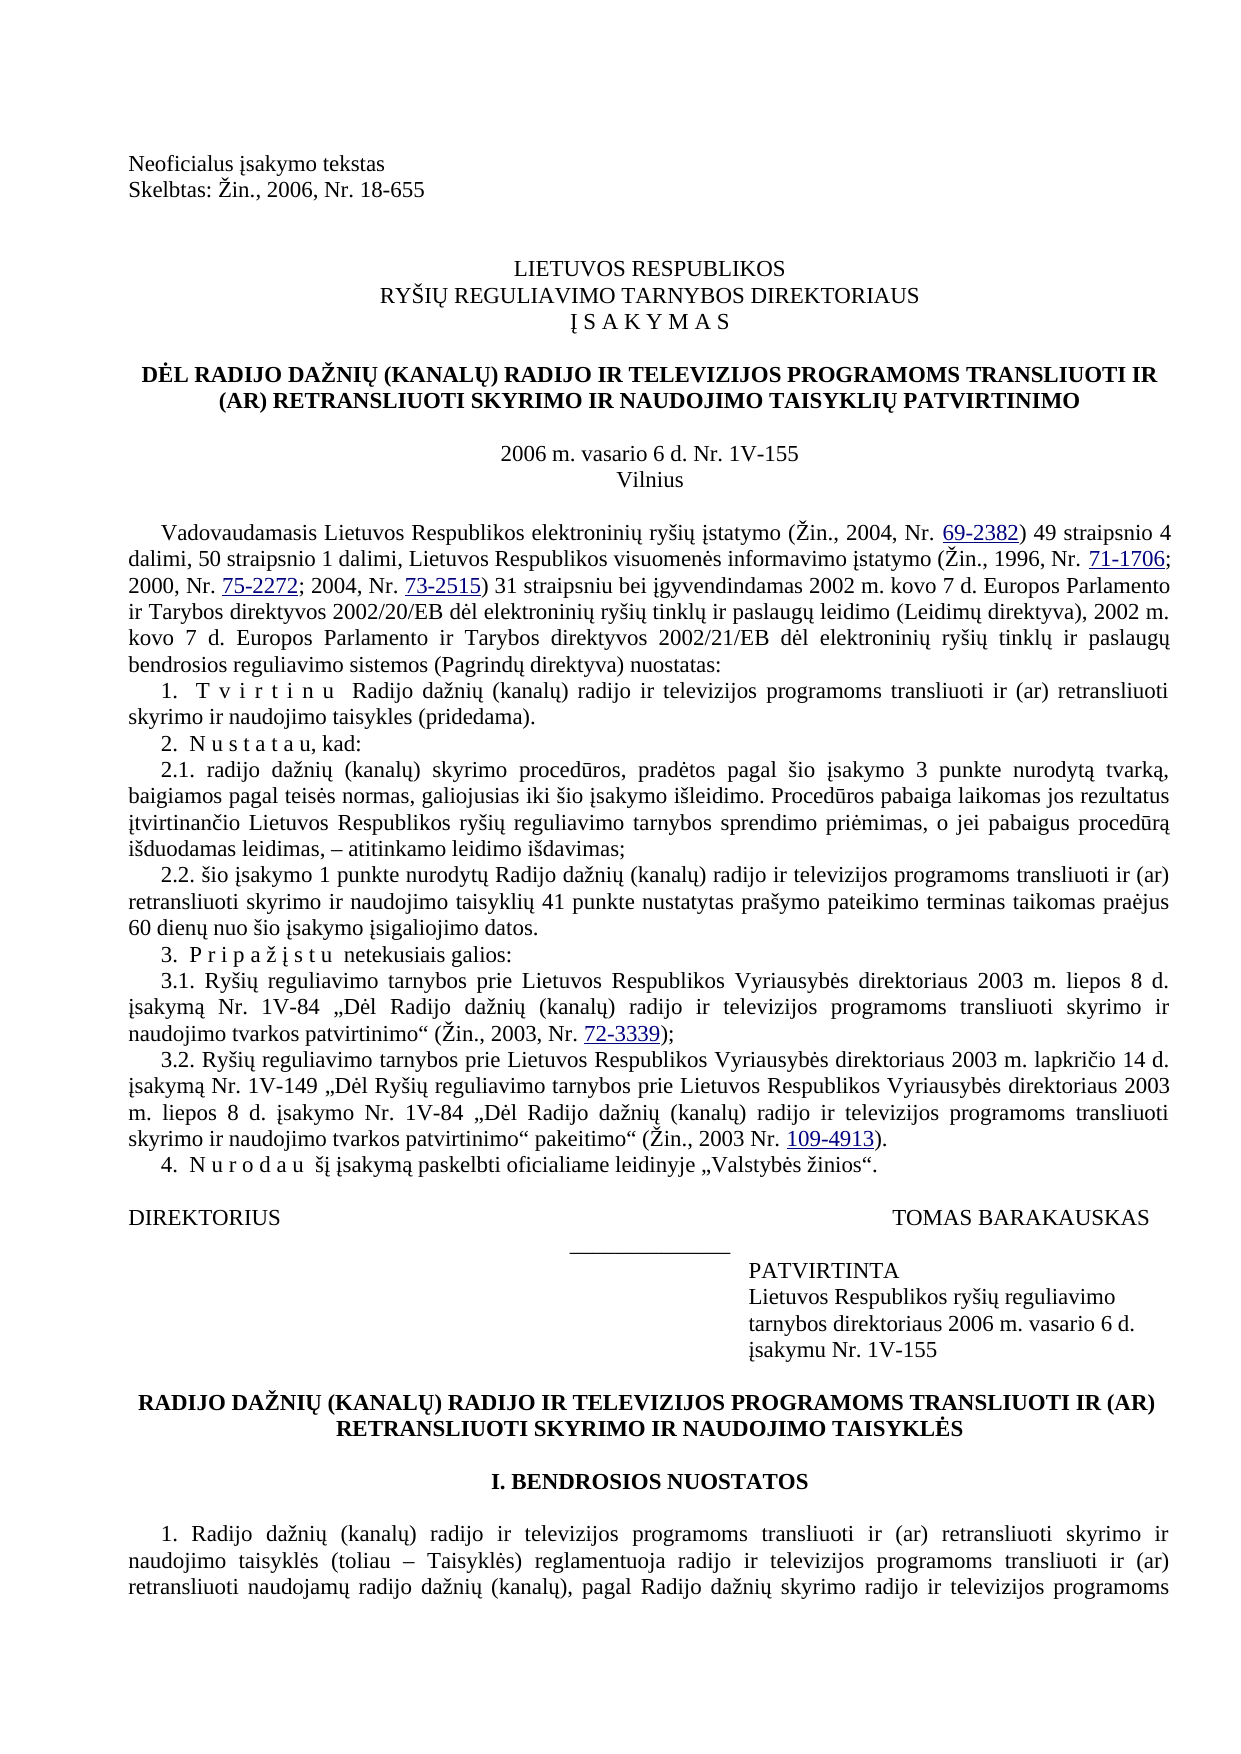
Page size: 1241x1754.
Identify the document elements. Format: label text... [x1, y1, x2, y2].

text Vadovaudamasis Lietuvos Respublikos elektroninių ryšių įstatymo (Žin., 2004, Nr. 69-2382) 49 straipsnio 4 dalimi, 50 straipsnio 1 dalimi, Lietuvos Respublikos visuomenės informavimo įstatymo (Žin., 1996, Nr. 71-1706; 2000, Nr. 75-2272; 2004, Nr. 73-2515) 31 straipsniu bei įgyvendindamas 2002 m. kovo 7 d. Europos Parlamento ir Tarybos direktyvos 2002/20/EB dėl elektroninių ryšių tinklų ir paslaugų leidimo (Leidimų direktyva), 2002 m. kovo 7 d. Europos Parlamento ir Tarybos direktyvos 2002/21/EB dėl elektroninių ryšių tinklų ir paslaugų bendrosios reguliavimo sistemos (Pagrindų direktyva) nuostatas: [128, 519, 1171, 677]
text RADIJO DAŽNIŲ (KANALŲ) RADIJO IR TELEVIZIJOS PROGRAMOMS TRANSLIUOTI IR (AR) [128, 1389, 1171, 1415]
text Direktorius Tomas Barakauskas [128, 1204, 1171, 1231]
text ______________ [128, 1231, 1171, 1257]
text I. BendroSIOS NUOSTATOs [128, 1468, 1171, 1494]
text 1. T v i r t i n u Radijo dažnių (kanalų) radijo ir televizijos programoms transliuoti ir (ar) retransliuoti skyrimo ir naudojimo taisykles (pridedama). [128, 677, 1171, 730]
text įsakymu Nr. 1V-155 [748, 1336, 1171, 1362]
text 3.1. Ryšių reguliavimo tarnybos prie Lietuvos Respublikos Vyriausybės direktoriaus 2003 m. liepos 8 d. įsakymą Nr. 1V-84 „Dėl Radijo dažnių (kanalų) radijo ir televizijos programoms transliuoti skyrimo ir naudojimo tvarkos patvirtinimo“ (Žin., 2003, Nr. 72-3339); [128, 967, 1171, 1046]
text PATVIRTINTA [748, 1257, 1171, 1283]
text 4. N u r o d a u šį įsakymą paskelbti oficialiame leidinyje „Valstybės žinios“. [128, 1151, 1171, 1178]
text DĖL RADIJO DAŽNIŲ (KANALŲ) RADIJO IR TELEVIZIJOS PROGRAMOMS TRANSLIUOTI IR (AR) RETRANSLIUOTI SKYRIMO IR NAUDOJIMO TAISYKLIŲ PATVIRTINIMO [128, 361, 1171, 413]
text 2.2. šio įsakymo 1 punkte nurodytų Radijo dažnių (kanalų) radijo ir televizijos programoms transliuoti ir (ar) retransliuoti skyrimo ir naudojimo taisyklių 41 punkte nustatytas prašymo pateikimo terminas taikomas praėjus 60 dienų nuo šio įsakymo įsigaliojimo datos. [128, 862, 1171, 941]
text 3.2. Ryšių reguliavimo tarnybos prie Lietuvos Respublikos Vyriausybės direktoriaus 2003 m. lapkričio 14 d. įsakymą Nr. 1V-149 „Dėl Ryšių reguliavimo tarnybos prie Lietuvos Respublikos Vyriausybės direktoriaus 2003 m. liepos 8 d. įsakymo Nr. 1V-84 „Dėl Radijo dažnių (kanalų) radijo ir televizijos programoms transliuoti skyrimo ir naudojimo tvarkos patvirtinimo“ pakeitimo“ (Žin., 2003 Nr. 109-4913). [128, 1046, 1171, 1151]
text 2006 m. vasario 6 d. Nr. 1V-155 [128, 440, 1171, 466]
text 2.1. radijo dažnių (kanalų) skyrimo procedūros, pradėtos pagal šio įsakymo 3 punkte nurodytą tvarką, baigiamos pagal teisės normas, galiojusias iki šio įsakymo išleidimo. Procedūros pabaiga laikomas jos rezultatus įtvirtinančio Lietuvos Respublikos ryšių reguliavimo tarnybos sprendimo priėmimas, o jei pabaigus procedūrą išduodamas leidimas, – atitinkamo leidimo išdavimas; [128, 756, 1171, 862]
text RYŠIŲ REGULIAVIMO TARNYBOS DIREKTORIAUS [128, 282, 1171, 308]
text 1. Radijo dažnių (kanalų) radijo ir televizijos programoms transliuoti ir (ar) retransliuoti skyrimo ir naudojimo taisyklės (toliau – Taisyklės) reglamentuoja radijo ir televizijos programoms transliuoti ir (ar) retransliuoti naudojamų radijo dažnių (kanalų), pagal Radijo dažnių skyrimo radijo ir televizijos programoms [128, 1520, 1171, 1599]
text Lietuvos Respublikos ryšių reguliavimo tarnybos direktoriaus 2006 m. vasario 6 d. [748, 1283, 1171, 1336]
text RETRANSLIUOTI SKYRIMO IR NAUDOJIMO TAISYKLĖS [128, 1415, 1171, 1441]
text Skelbtas: Žin., 2006, Nr. 18-655 [128, 176, 1171, 203]
text 2. N u s t a t a u, kad: [128, 730, 1171, 756]
text Į S A K Y M A S [128, 308, 1171, 334]
text 3. P r i p a ž į s t u netekusiais galios: [128, 941, 1171, 967]
text LIETUVOS RESPUBLIKOS [128, 255, 1171, 282]
text Neoficialus įsakymo tekstas [128, 150, 1171, 176]
text Vilnius [128, 466, 1171, 493]
